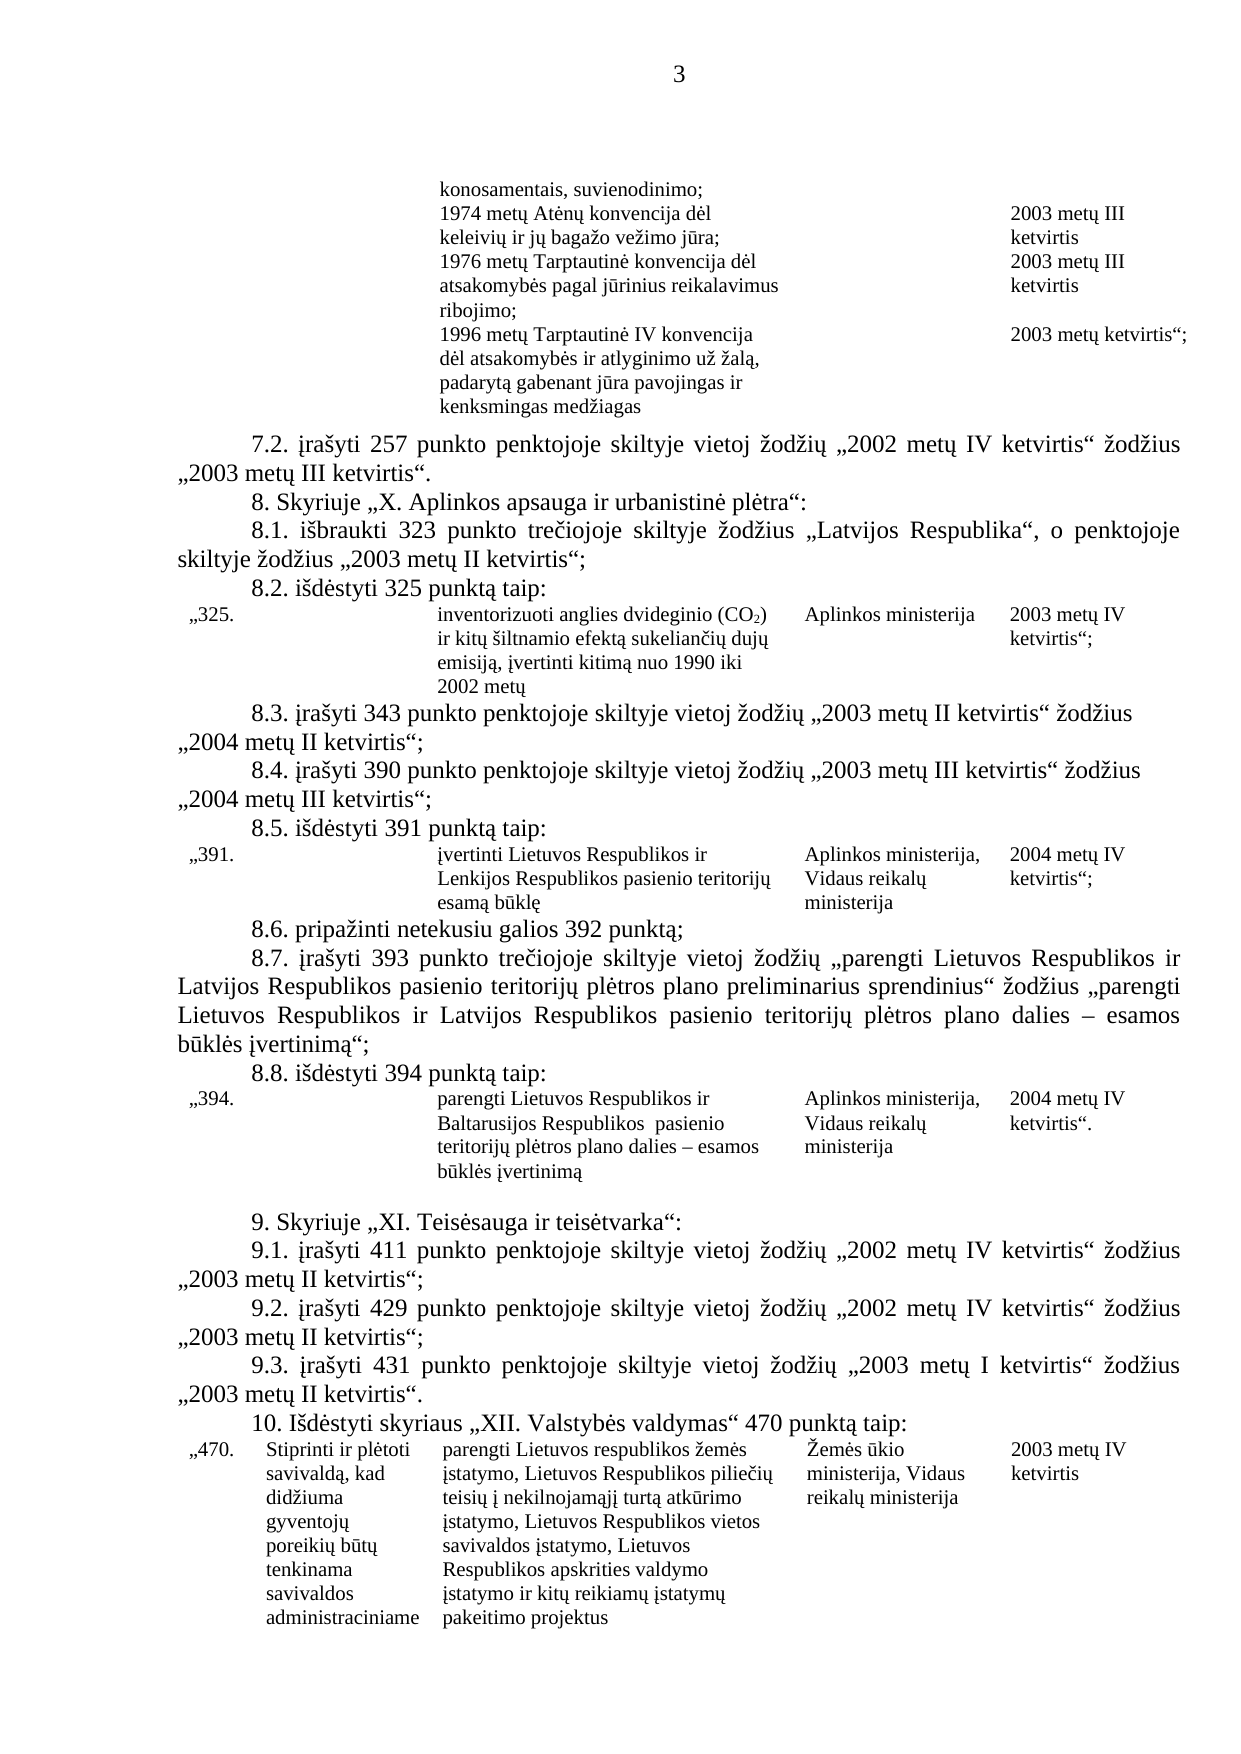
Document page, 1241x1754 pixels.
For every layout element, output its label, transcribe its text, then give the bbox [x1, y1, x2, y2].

table_header 2004 metų IV ketvirtis“. [998, 1086, 1204, 1207]
table_header [255, 602, 426, 698]
table_header parengti Lietuvos Respublikos ir Baltarusijos Respublikos pasienio teritorijų plėtros plano dalies – esamos būklės įvertinimą [426, 1086, 793, 1207]
text 8.3. įrašyti 343 punkto penktojoje skiltyje vietoj žodžių „2003 metų II ketvirtis“ žodžius „2004 metų II ketvirtis“; [177, 698, 1181, 755]
table_header [255, 1086, 426, 1207]
table_header Stiprinti ir plėtoti savivaldą, kad didžiuma gyventojų poreikių būtų tenkinama savivaldos administraciniame [255, 1437, 431, 1629]
table_header 2004 metų IV ketvirtis“; [998, 842, 1204, 914]
text 9.1. įrašyti 411 punkto penktojoje skiltyje vietoj žodžių „2002 metų IV ketvirtis“ žodžius „2003 metų II ketvirtis“; [177, 1235, 1181, 1293]
table_header „394. [177, 1086, 254, 1207]
table_cell [794, 249, 999, 322]
text 8.4. įrašyti 390 punkto penktojoje skiltyje vietoj žodžių „2003 metų III ketvirtis“ žodžius „2004 metų III ketvirtis“; [177, 755, 1181, 813]
table_cell [794, 322, 999, 429]
table_header parengti Lietuvos respublikos žemės įstatymo, Lietuvos Respublikos piliečių teisių į nekilnojamąjį turtą atkūrimo įstatymo, Lietuvos Respublikos vietos savivaldos įstatymo, Lietuvos Respublikos apskrities valdymo įstatymo ir kitų reikiamų įstatymų pakeitimo projektus [431, 1437, 795, 1629]
table_cell 2003 metų ketvirtis“; [999, 322, 1204, 429]
table_cell 1976 metų Tarptautinė konvencija dėl atsakomybės pagal jūrinius reikalavimus ribojimo; [428, 249, 794, 322]
text 7.2. įrašyti 257 punkto penktojoje skiltyje vietoj žodžių „2002 metų IV ketvirtis“ žodžius „2003 metų III ketvirtis“. [177, 429, 1181, 487]
table_header „391. [177, 842, 254, 914]
table_cell [794, 177, 999, 201]
table_header inventorizuoti anglies dvideginio (CO2) ir kitų šiltnamio efektą sukeliančių dujų emisiją, įvertinti kitimą nuo 1990 iki 2002 metų [426, 602, 793, 698]
text 8.5. išdėstyti 391 punktą taip: [177, 813, 1181, 842]
table_cell [999, 177, 1204, 201]
text 8.2. išdėstyti 325 punktą taip: [177, 573, 1181, 602]
table_header [255, 177, 428, 429]
text 9.2. įrašyti 429 punkto penktojoje skiltyje vietoj žodžių „2002 metų IV ketvirtis“ žodžius „2003 metų II ketvirtis“; [177, 1293, 1181, 1350]
table_cell [794, 201, 999, 249]
table_cell 2003 metų III ketvirtis [999, 201, 1204, 249]
text 9.3. įrašyti 431 punkto penktojoje skiltyje vietoj žodžių „2003 metų I ketvirtis“ žodžius „2003 metų II ketvirtis“. [177, 1350, 1181, 1408]
table_header 2003 metų IV ketvirtis“; [998, 602, 1204, 698]
table_header [255, 842, 426, 914]
table_header Žemės ūkio ministerija, Vidaus reikalų ministerija [795, 1437, 999, 1629]
table_header Aplinkos ministerija, Vidaus reikalų ministerija [793, 842, 998, 914]
text 10. Išdėstyti skyriaus „XII. Valstybės valdymas“ 470 punktą taip: [177, 1408, 1181, 1437]
table_header „325. [177, 602, 254, 698]
text 8.1. išbraukti 323 punkto trečiojoje skiltyje žodžius „Latvijos Respublika“, o penktojoje skiltyje žodžius „2003 metų II ketvirtis“; [177, 515, 1181, 573]
table_header įvertinti Lietuvos Respublikos ir Lenkijos Respublikos pasienio teritorijų esamą būklę [426, 842, 793, 914]
table_header Aplinkos ministerija, Vidaus reikalų ministerija [793, 1086, 998, 1207]
text 9. Skyriuje „XI. Teisėsauga ir teisėtvarka“: [177, 1207, 1181, 1235]
table_cell 1996 metų Tarptautinė IV konvencija dėl atsakomybės ir atlyginimo už žalą, padarytą gabenant jūra pavojingas ir kenksmingas medžiagas [428, 322, 794, 429]
table_header „470. [177, 1437, 254, 1629]
text 8.8. išdėstyti 394 punktą taip: [177, 1058, 1181, 1086]
text 8.6. pripažinti netekusiu galios 392 punktą; [177, 914, 1181, 943]
table_cell konosamentais, suvienodinimo; [428, 177, 794, 201]
table_header Aplinkos ministerija [793, 602, 998, 698]
table_cell 2003 metų III ketvirtis [999, 249, 1204, 322]
table_header [177, 177, 254, 429]
text 8.7. įrašyti 393 punkto trečiojoje skiltyje vietoj žodžių „parengti Lietuvos Respublikos ir Latvijos Respublikos pasienio teritorijų plėtros plano preliminarius sprendinius“ žodžius „parengti Lietuvos Respublikos ir Latvijos Respublikos pasienio teritorijų plėtros plano dalies – esamos būklės įvertinimą“; [177, 943, 1181, 1058]
table_header 2003 metų IV ketvirtis [1000, 1437, 1204, 1629]
table_cell 1974 metų Atėnų konvencija dėl keleivių ir jų bagažo vežimo jūra; [428, 201, 794, 249]
text 8. Skyriuje „X. Aplinkos apsauga ir urbanistinė plėtra“: [177, 487, 1181, 515]
